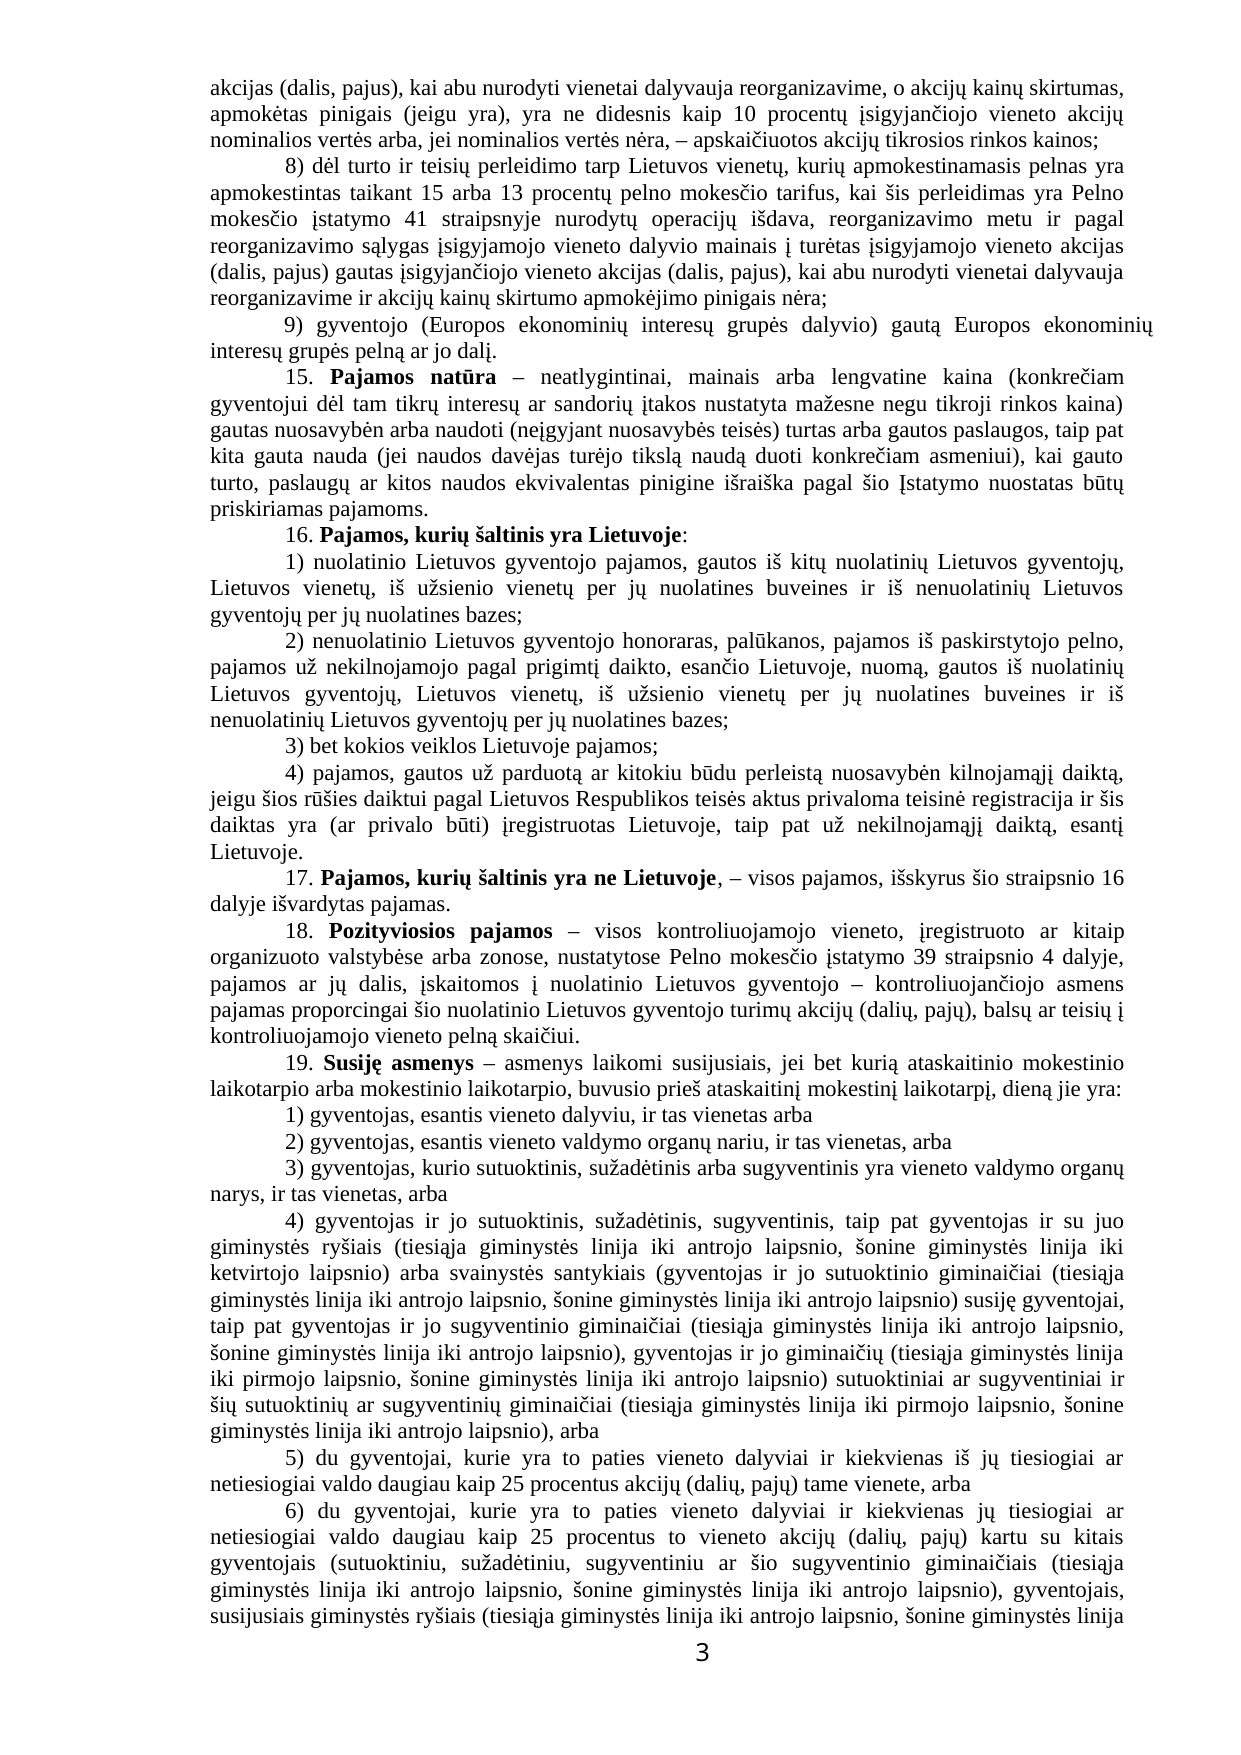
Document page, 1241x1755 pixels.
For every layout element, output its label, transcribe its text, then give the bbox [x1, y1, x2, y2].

text 19. Susiję asmenys – asmenys laikomi susijusiais, jei bet kurią ataskaitinio mokestinio laikotarpio arba mokestinio laikotarpio, buvusio prieš ataskaitinį mokestinį laikotarpį, dieną jie yra: [210, 1049, 1126, 1101]
text 4) pajamos, gautos už parduotą ar kitokiu būdu perleistą nuosavybėn kilnojamąjį daiktą, jeigu šios rūšies daiktui pagal Lietuvos Respublikos teisės aktus privaloma teisinė registracija ir šis daiktas yra (ar privalo būti) įregistruotas Lietuvoje, taip pat už nekilnojamąjį daiktą, esantį Lietuvoje. [210, 759, 1126, 864]
text 16. Pajamos, kurių šaltinis yra Lietuvoje: [210, 522, 1126, 548]
text 6) du gyventojai, kurie yra to paties vieneto dalyviai ir kiekvienas jų tiesiogiai ar netiesiogiai valdo daugiau kaip 25 procentus to vieneto akcijų (dalių, pajų) kartu su kitais gyventojais (sutuoktiniu, sužadėtiniu, sugyventiniu ar šio sugyventinio giminaičiais (tiesiąja giminystės linija iki antrojo laipsnio, šonine giminystės linija iki antrojo laipsnio), gyventojais, susijusiais giminystės ryšiais (tiesiąja giminystės linija iki antrojo laipsnio, šonine giminystės linija [210, 1497, 1126, 1628]
text 18. Pozityviosios pajamos – visos kontroliuojamojo vieneto, įregistruoto ar kitaip organizuoto valstybėse arba zonose, nustatytose Pelno mokesčio įstatymo 39 straipsnio 4 dalyje, pajamos ar jų dalis, įskaitomos į nuolatinio Lietuvos gyventojo – kontroliuojančiojo asmens pajamas proporcingai šio nuolatinio Lietuvos gyventojo turimų akcijų (dalių, pajų), balsų ar teisių į kontroliuojamojo vieneto pelną skaičiui. [210, 917, 1126, 1049]
text 17. Pajamos, kurių šaltinis yra ne Lietuvoje, – visos pajamos, išskyrus šio straipsnio 16 dalyje išvardytas pajamas. [210, 864, 1126, 917]
text 3) gyventojas, kurio sutuoktinis, sužadėtinis arba sugyventinis yra vieneto valdymo organų narys, ir tas vienetas, arba [210, 1154, 1126, 1207]
text 1) gyventojas, esantis vieneto dalyviu, ir tas vienetas arba [210, 1101, 1126, 1128]
text 3) bet kokios veiklos Lietuvoje pajamos; [210, 732, 1126, 759]
text 1) nuolatinio Lietuvos gyventojo pajamos, gautos iš kitų nuolatinių Lietuvos gyventojų, Lietuvos vienetų, iš užsienio vienetų per jų nuolatines buveines ir iš nenuolatinių Lietuvos gyventojų per jų nuolatines bazes; [210, 548, 1126, 627]
text 5) du gyventojai, kurie yra to paties vieneto dalyviai ir kiekvienas iš jų tiesiogiai ar netiesiogiai valdo daugiau kaip 25 procentus akcijų (dalių, pajų) tame vienete, arba [210, 1444, 1126, 1497]
subtitle 8) dėl turto ir teisių perleidimo tarp Lietuvos vienetų, kurių apmokestinamasis pelnas yra apmokestintas taikant 15 arba 13 procentų pelno mokesčio tarifus, kai šis perleidimas yra Pelno mokesčio įstatymo 41 straipsnyje nurodytų operacijų išdava, reorganizavimo metu ir pagal reorganizavimo sąlygas įsigyjamojo vieneto dalyvio mainais į turėtas įsigyjamojo vieneto akcijas (dalis, pajus) gautas įsigyjančiojo vieneto akcijas (dalis, pajus), kai abu nurodyti vienetai dalyvauja reorganizavime ir akcijų kainų skirtumo apmokėjimo pinigais nėra; [210, 153, 1126, 311]
text 15. Pajamos natūra – neatlygintinai, mainais arba lengvatine kaina (konkrečiam gyventojui dėl tam tikrų interesų ar sandorių įtakos nustatyta mažesne negu tikroji rinkos kaina) gautas nuosavybėn arba naudoti (neįgyjant nuosavybės teisės) turtas arba gautos paslaugos, taip pat kita gauta nauda (jei naudos davėjas turėjo tikslą naudą duoti konkrečiam asmeniui), kai gauto turto, paslaugų ar kitos naudos ekvivalentas pinigine išraiška pagal šio Įstatymo nuostatas būtų priskiriamas pajamoms. [210, 363, 1126, 522]
text akcijas (dalis, pajus), kai abu nurodyti vienetai dalyvauja reorganizavime, o akcijų kainų skirtumas, apmokėtas pinigais (jeigu yra), yra ne didesnis kaip 10 procentų įsigyjančiojo vieneto akcijų nominalios vertės arba, jei nominalios vertės nėra, – apskaičiuotos akcijų tikrosios rinkos kainos; [210, 73, 1126, 153]
text 4) gyventojas ir jo sutuoktinis, sužadėtinis, sugyventinis, taip pat gyventojas ir su juo giminystės ryšiais (tiesiąja giminystės linija iki antrojo laipsnio, šonine giminystės linija iki ketvirtojo laipsnio) arba svainystės santykiais (gyventojas ir jo sutuoktinio giminaičiai (tiesiąja giminystės linija iki antrojo laipsnio, šonine giminystės linija iki antrojo laipsnio) susiję gyventojai, taip pat gyventojas ir jo sugyventinio giminaičiai (tiesiąja giminystės linija iki antrojo laipsnio, šonine giminystės linija iki antrojo laipsnio), gyventojas ir jo giminaičių (tiesiąja giminystės linija iki pirmojo laipsnio, šonine giminystės linija iki antrojo laipsnio) sutuoktiniai ar sugyventiniai ir šių sutuoktinių ar sugyventinių giminaičiai (tiesiąja giminystės linija iki pirmojo laipsnio, šonine giminystės linija iki antrojo laipsnio), arba [210, 1207, 1126, 1444]
text 9) gyventojo (Europos ekonominių interesų grupės dalyvio) gautą Europos ekonominių interesų grupės pelną ar jo dalį. [210, 311, 1154, 363]
text 2) nenuolatinio Lietuvos gyventojo honoraras, palūkanos, pajamos iš paskirstytojo pelno, pajamos už nekilnojamojo pagal prigimtį daikto, esančio Lietuvoje, nuomą, gautos iš nuolatinių Lietuvos gyventojų, Lietuvos vienetų, iš užsienio vienetų per jų nuolatines buveines ir iš nenuolatinių Lietuvos gyventojų per jų nuolatines bazes; [210, 627, 1126, 732]
text 2) gyventojas, esantis vieneto valdymo organų nariu, ir tas vienetas, arba [210, 1128, 1126, 1154]
